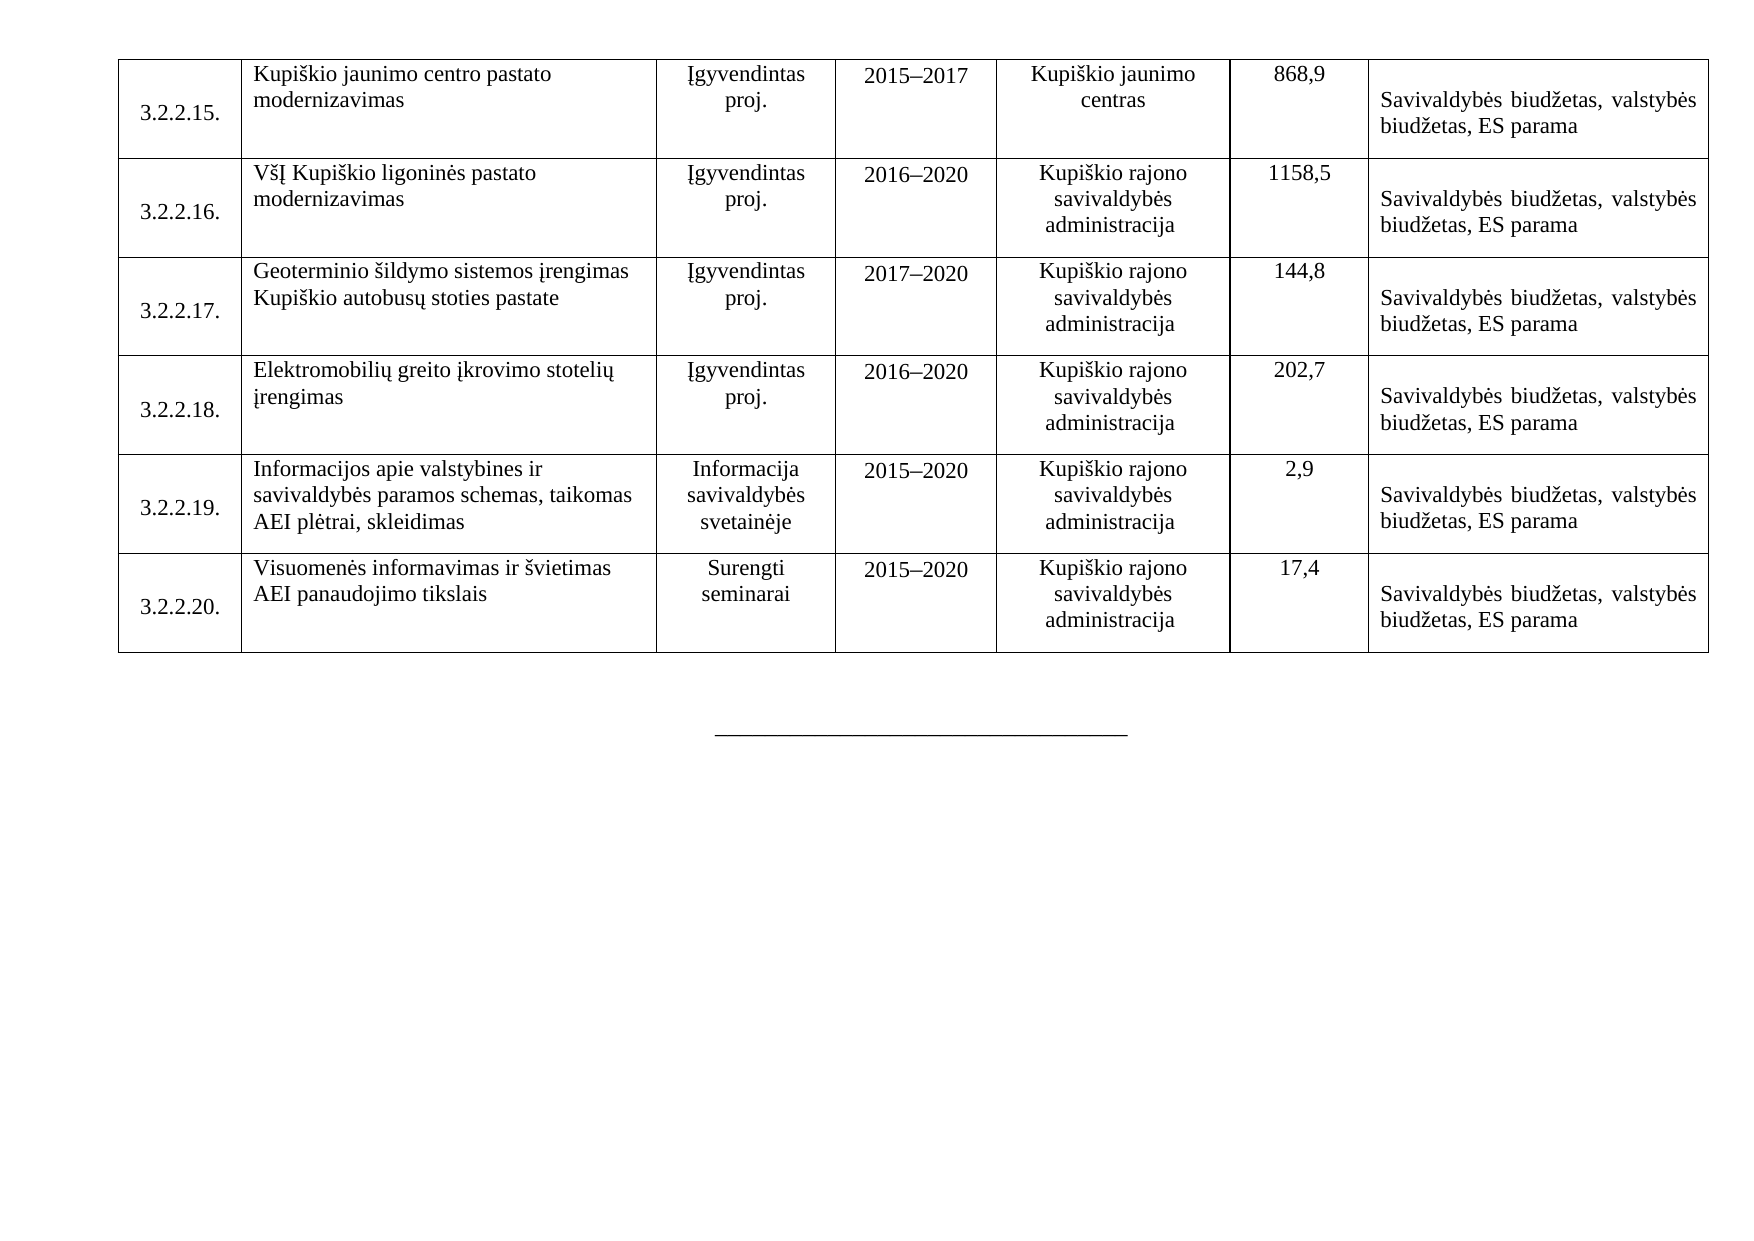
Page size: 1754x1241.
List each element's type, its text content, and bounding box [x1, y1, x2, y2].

table_cell 3.2.2.20. [119, 554, 241, 652]
table_cell Savivaldybės biudžetas, valstybės biudžetas, ES parama [1369, 554, 1708, 652]
table_cell Surengti seminarai [657, 554, 835, 652]
table_cell 3.2.2.16. [119, 159, 241, 257]
table_cell 144,8 [1231, 258, 1368, 355]
text _________________________________ [118, 710, 1724, 739]
table_cell Savivaldybės biudžetas, valstybės biudžetas, ES parama [1369, 60, 1708, 158]
table_cell Informacijos apie valstybines ir savivaldybės paramos schemas, taikomas AEI plėtrai, skleidimas [242, 455, 656, 553]
table_cell Kupiškio jaunimo centras [997, 60, 1229, 158]
table_cell Įgyvendintas proj. [657, 258, 835, 355]
table_cell 868,9 [1231, 60, 1368, 158]
table_cell Savivaldybės biudžetas, valstybės biudžetas, ES parama [1369, 258, 1708, 355]
table_cell Informacija savivaldybės svetainėje [657, 455, 835, 553]
table_cell VšĮ Kupiškio ligoninės pastato modernizavimas [242, 159, 656, 257]
table_cell 3.2.2.17. [119, 258, 241, 355]
table_cell 2016–2020 [836, 356, 996, 454]
table_cell 202,7 [1231, 356, 1368, 454]
table_cell Geoterminio šildymo sistemos įrengimas Kupiškio autobusų stoties pastate [242, 258, 656, 355]
table_cell 2015–2017 [836, 60, 996, 158]
table_cell 3.2.2.19. [119, 455, 241, 553]
table_cell Kupiškio rajono savivaldybės administracija [997, 356, 1229, 454]
table_cell Savivaldybės biudžetas, valstybės biudžetas, ES parama [1369, 356, 1708, 454]
table_cell Kupiškio rajono savivaldybės administracija [997, 159, 1229, 257]
table_cell Elektromobilių greito įkrovimo stotelių įrengimas [242, 356, 656, 454]
table_cell Kupiškio rajono savivaldybės administracija [997, 554, 1229, 652]
table_cell Įgyvendintas proj. [657, 356, 835, 454]
table_cell Kupiškio jaunimo centro pastato modernizavimas [242, 60, 656, 158]
table_cell 17,4 [1231, 554, 1368, 652]
table_cell 2017–2020 [836, 258, 996, 355]
table_cell Kupiškio rajono savivaldybės administracija [997, 258, 1229, 355]
table_cell Kupiškio rajono savivaldybės administracija [997, 455, 1229, 553]
table_cell 1158,5 [1231, 159, 1368, 257]
table_cell Įgyvendintas proj. [657, 159, 835, 257]
table_cell Savivaldybės biudžetas, valstybės biudžetas, ES parama [1369, 455, 1708, 553]
table_cell 2,9 [1231, 455, 1368, 553]
table_cell 2015–2020 [836, 455, 996, 553]
table_cell Įgyvendintas proj. [657, 60, 835, 158]
table_cell 2015–2020 [836, 554, 996, 652]
table_cell Savivaldybės biudžetas, valstybės biudžetas, ES parama [1369, 159, 1708, 257]
table_cell 3.2.2.15. [119, 60, 241, 158]
table_cell 2016–2020 [836, 159, 996, 257]
table_cell Visuomenės informavimas ir švietimas AEI panaudojimo tikslais [242, 554, 656, 652]
table_cell 3.2.2.18. [119, 356, 241, 454]
